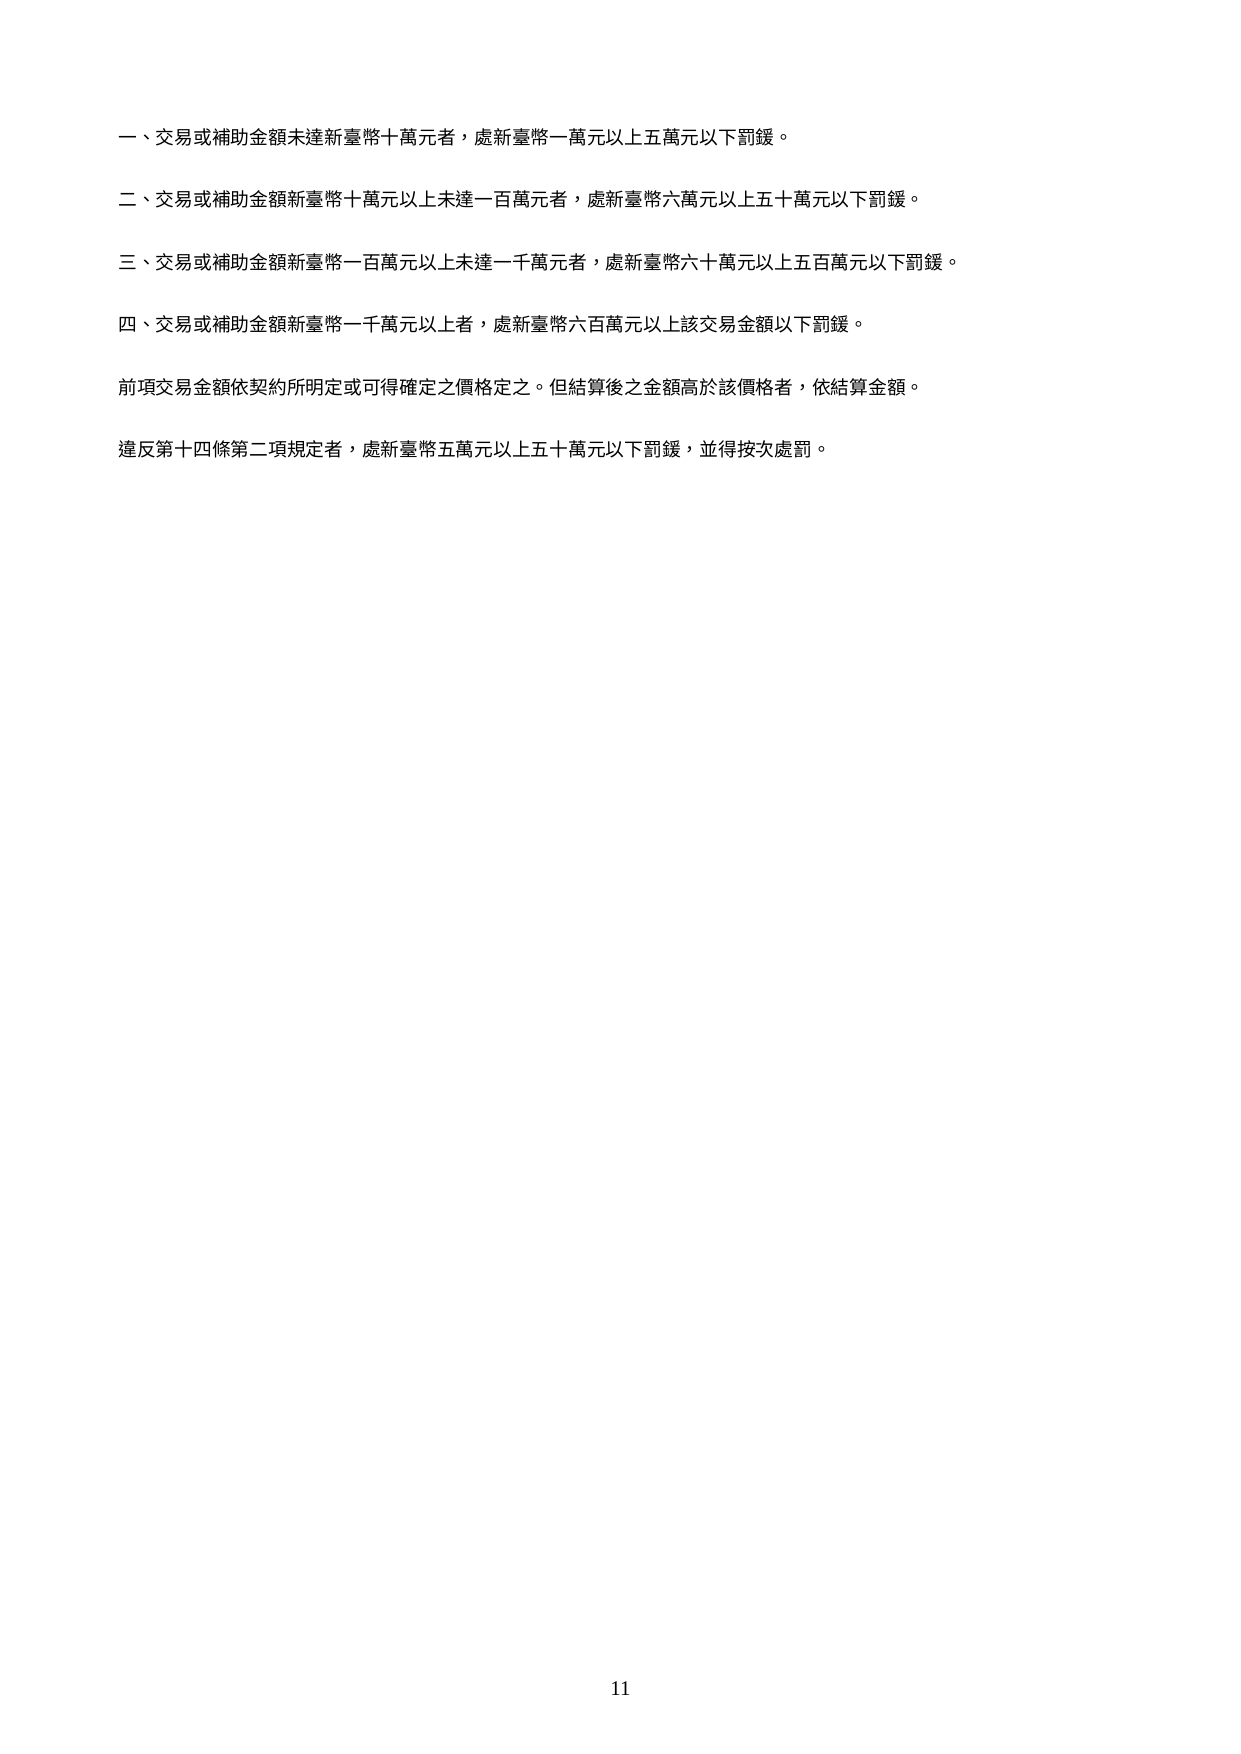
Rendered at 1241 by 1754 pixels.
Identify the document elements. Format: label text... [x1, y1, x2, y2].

text 違反第十四條第二項規定者，處新臺幣五萬元以上五十萬元以下罰鍰，並得按次處罰。 [118, 407, 1122, 469]
text 一、交易或補助金額未達新臺幣十萬元者，處新臺幣一萬元以上五萬元以下罰鍰。 [118, 94, 1122, 157]
text 前項交易金額依契約所明定或可得確定之價格定之。但結算後之金額高於該價格者，依結算金額。 [118, 344, 1122, 407]
text 四、交易或補助金額新臺幣一千萬元以上者，處新臺幣六百萬元以上該交易金額以下罰鍰。 [118, 282, 1122, 344]
text 三、交易或補助金額新臺幣一百萬元以上未達一千萬元者，處新臺幣六十萬元以上五百萬元以下罰鍰。 [118, 219, 1122, 282]
text 二、交易或補助金額新臺幣十萬元以上未達一百萬元者，處新臺幣六萬元以上五十萬元以下罰鍰。 [118, 157, 1122, 219]
